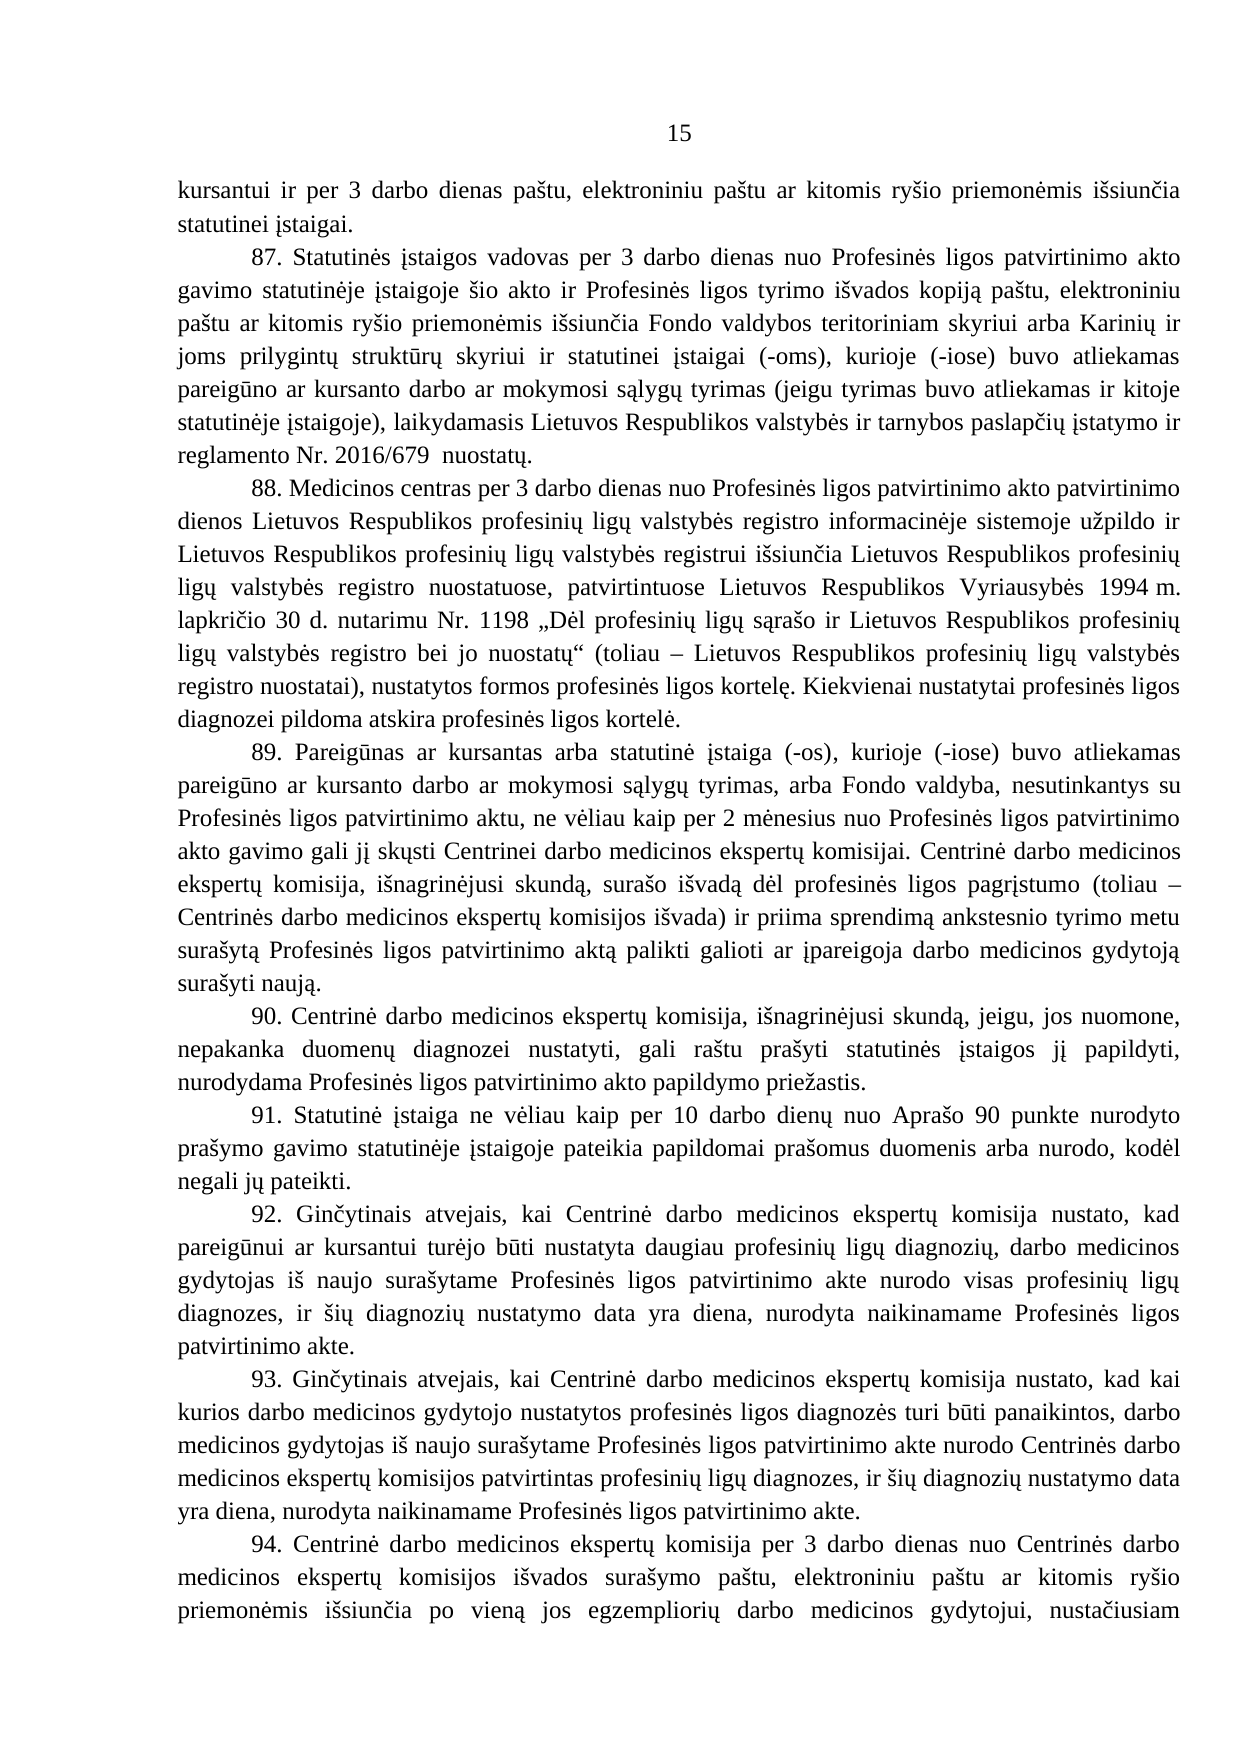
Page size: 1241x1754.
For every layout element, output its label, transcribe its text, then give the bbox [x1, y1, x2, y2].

text 89. Pareigūnas ar kursantas arba statutinė įstaiga (-os), kurioje (-iose) buvo atliekamas pareigūno ar kursanto darbo ar mokymosi sąlygų tyrimas, arba Fondo valdyba, nesutinkantys su Profesinės ligos patvirtinimo aktu, ne vėliau kaip per 2 mėnesius nuo Profesinės ligos patvirtinimo akto gavimo gali jį skųsti Centrinei darbo medicinos ekspertų komisijai. Centrinė darbo medicinos ekspertų komisija, išnagrinėjusi skundą, surašo išvadą dėl profesinės ligos pagrįstumo (toliau – Centrinės darbo medicinos ekspertų komisijos išvada) ir priima sprendimą ankstesnio tyrimo metu surašytą Profesinės ligos patvirtinimo aktą palikti galioti ar įpareigoja darbo medicinos gydytoją surašyti naują. [177, 737, 1181, 997]
text kursantui ir per 3 darbo dienas paštu, elektroniniu paštu ar kitomis ryšio priemonėmis išsiunčia statutinei įstaigai. [177, 176, 1181, 237]
text 90. Centrinė darbo medicinos ekspertų komisija, išnagrinėjusi skundą, jeigu, jos nuomone, nepakanka duomenų diagnozei nustatyti, gali raštu prašyti statutinės įstaigos jį papildyti, nurodydama Profesinės ligos patvirtinimo akto papildymo priežastis. [177, 1001, 1181, 1096]
text 88. Medicinos centras per 3 darbo dienas nuo Profesinės ligos patvirtinimo akto patvirtinimo dienos Lietuvos Respublikos profesinių ligų valstybės registro informacinėje sistemoje užpildo ir Lietuvos Respublikos profesinių ligų valstybės registrui išsiunčia Lietuvos Respublikos profesinių ligų valstybės registro nuostatuose, patvirtintuose Lietuvos Respublikos Vyriausybės 1994 m. lapkričio 30 d. nutarimu Nr. 1198 „Dėl profesinių ligų sąrašo ir Lietuvos Respublikos profesinių ligų valstybės registro bei jo nuostatų“ (toliau – Lietuvos Respublikos profesinių ligų valstybės registro nuostatai), nustatytos formos profesinės ligos kortelę. Kiekvienai nustatytai profesinės ligos diagnozei pildoma atskira profesinės ligos kortelė. [177, 473, 1181, 733]
text 94. Centrinė darbo medicinos ekspertų komisija per 3 darbo dienas nuo Centrinės darbo medicinos ekspertų komisijos išvados surašymo paštu, elektroniniu paštu ar kitomis ryšio priemonėmis išsiunčia po vieną jos egzempliorių darbo medicinos gydytojui, nustačiusiam [177, 1529, 1181, 1624]
text 92. Ginčytinais atvejais, kai Centrinė darbo medicinos ekspertų komisija nustato, kad pareigūnui ar kursantui turėjo būti nustatyta daugiau profesinių ligų diagnozių, darbo medicinos gydytojas iš naujo surašytame Profesinės ligos patvirtinimo akte nurodo visas profesinių ligų diagnozes, ir šių diagnozių nustatymo data yra diena, nurodyta naikinamame Profesinės ligos patvirtinimo akte. [177, 1199, 1181, 1360]
text 91. Statutinė įstaiga ne vėliau kaip per 10 darbo dienų nuo Aprašo 90 punkte nurodyto prašymo gavimo statutinėje įstaigoje pateikia papildomai prašomus duomenis arba nurodo, kodėl negali jų pateikti. [177, 1100, 1181, 1195]
text 87. Statutinės įstaigos vadovas per 3 darbo dienas nuo Profesinės ligos patvirtinimo akto gavimo statutinėje įstaigoje šio akto ir Profesinės ligos tyrimo išvados kopiją paštu, elektroniniu paštu ar kitomis ryšio priemonėmis išsiunčia Fondo valdybos teritoriniam skyriui arba Karinių ir joms prilygintų struktūrų skyriui ir statutinei įstaigai (-oms), kurioje (-iose) buvo atliekamas pareigūno ar kursanto darbo ar mokymosi sąlygų tyrimas (jeigu tyrimas buvo atliekamas ir kitoje statutinėje įstaigoje), laikydamasis Lietuvos Respublikos valstybės ir tarnybos paslapčių įstatymo ir reglamento Nr. 2016/679 nuostatų. [177, 242, 1181, 468]
text 93. Ginčytinais atvejais, kai Centrinė darbo medicinos ekspertų komisija nustato, kad kai kurios darbo medicinos gydytojo nustatytos profesinės ligos diagnozės turi būti panaikintos, darbo medicinos gydytojas iš naujo surašytame Profesinės ligos patvirtinimo akte nurodo Centrinės darbo medicinos ekspertų komisijos patvirtintas profesinių ligų diagnozes, ir šių diagnozių nustatymo data yra diena, nurodyta naikinamame Profesinės ligos patvirtinimo akte. [177, 1364, 1181, 1525]
